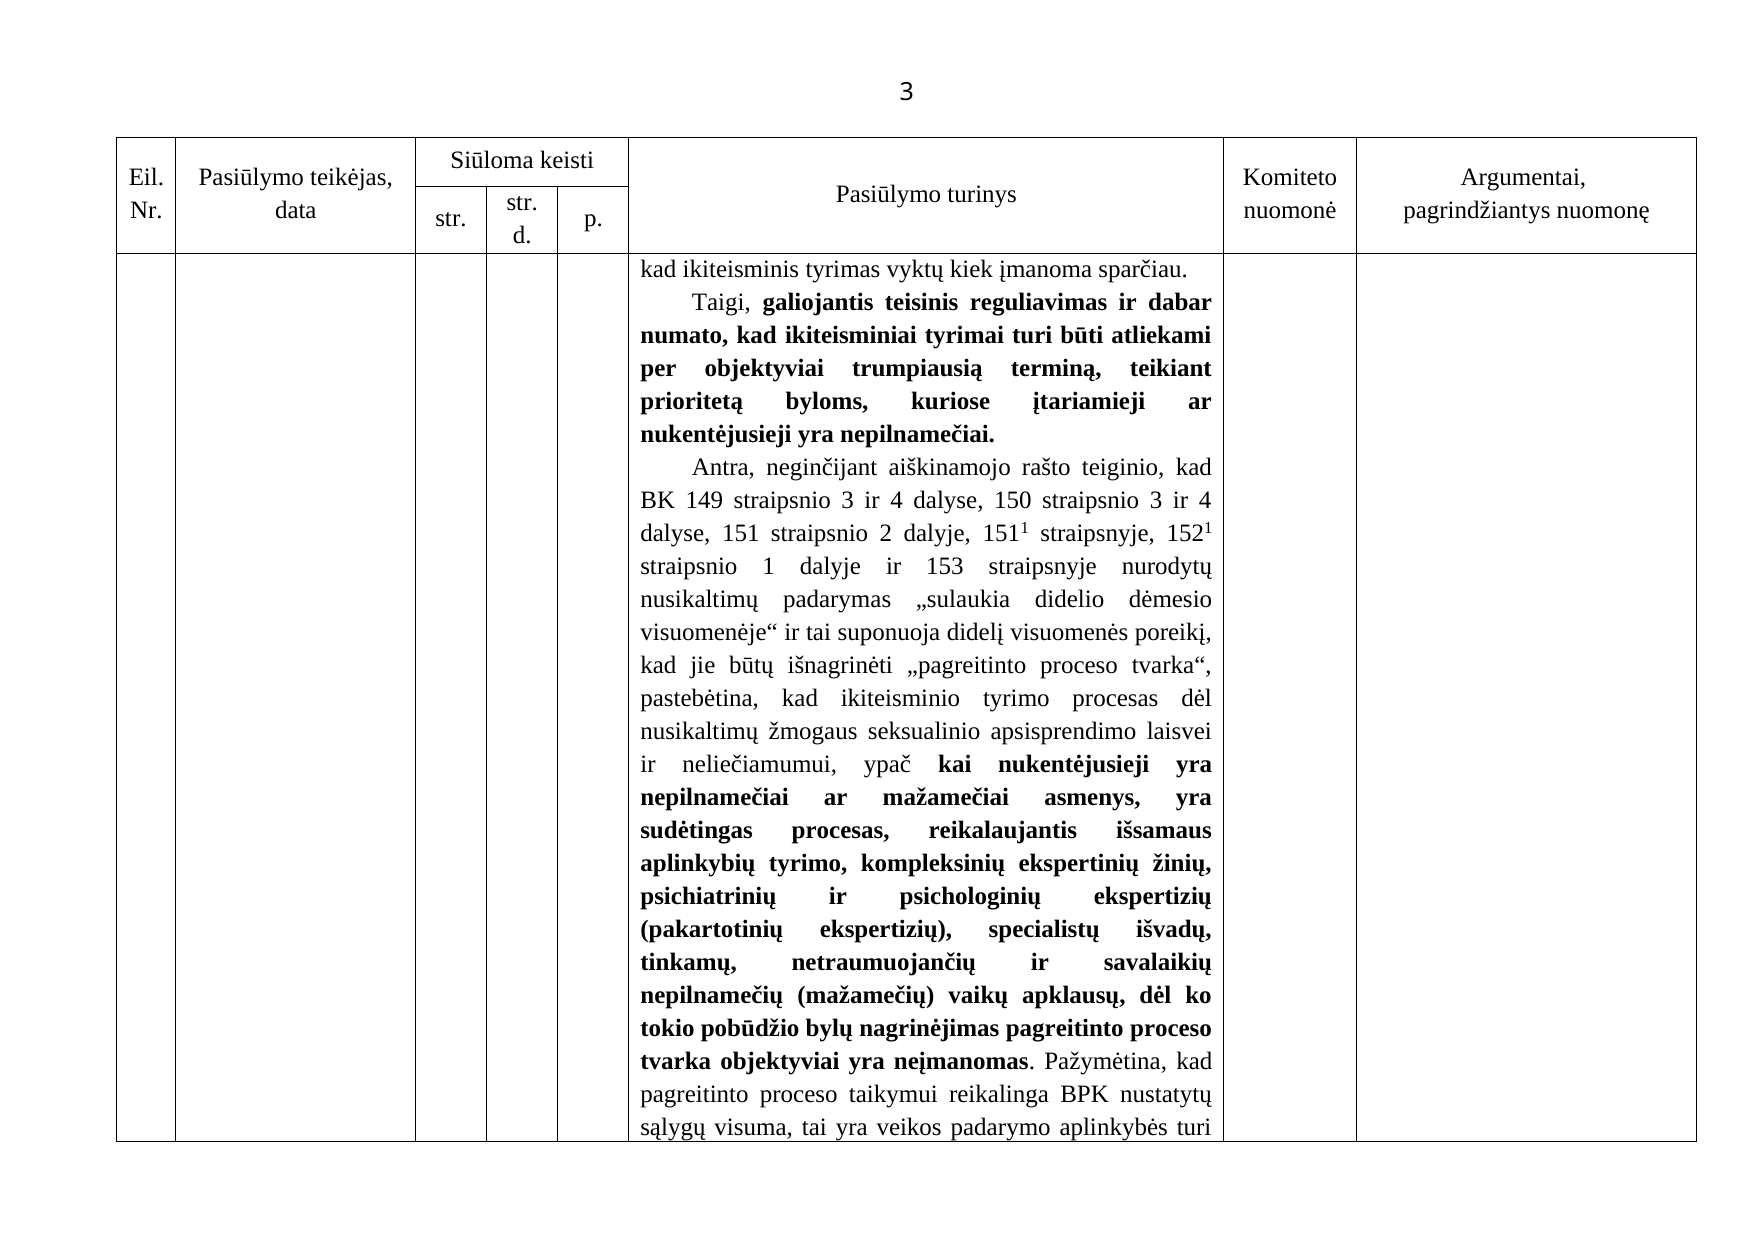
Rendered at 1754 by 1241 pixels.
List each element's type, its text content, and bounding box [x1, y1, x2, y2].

table_cell p. [558, 187, 628, 253]
table_header Eil. Nr. [117, 138, 175, 253]
table_header Argumentai, pagrindžiantys nuomonę [1357, 138, 1696, 253]
table_header Pasiūlymo teikėjas, data [176, 138, 415, 253]
table_cell [176, 254, 415, 1141]
table_cell [487, 254, 557, 1141]
table_header Pasiūlymo turinys [629, 138, 1223, 253]
table_header Siūloma keisti [416, 138, 628, 186]
table_header Komiteto nuomonė [1224, 138, 1356, 253]
table_cell [1357, 254, 1696, 1141]
table_cell [117, 254, 175, 1141]
table_cell [558, 254, 628, 1141]
table_cell [416, 254, 486, 1141]
table_cell kad ikiteisminis tyrimas vyktų kiek įmanoma sparčiau. Taigi, galiojantis teisinis reguliavimas ir dabar numato, kad ikiteisminiai tyrimai turi būti atliekami per objektyviai trumpiausią terminą, teikiant prioritetą byloms, kuriose įtariamieji ar nukentėjusieji yra nepilnamečiai. Antra, neginčijant aiškinamojo rašto teiginio, kad BK 149 straipsnio 3 ir 4 dalyse, 150 straipsnio 3 ir 4 dalyse, 151 straipsnio 2 dalyje, 1511 straipsnyje, 1521 straipsnio 1 dalyje ir 153 straipsnyje nurodytų nusikaltimų padarymas „sulaukia didelio dėmesio visuomenėje“ ir tai suponuoja didelį visuomenės poreikį, kad jie būtų išnagrinėti „pagreitinto proceso tvarka“, pastebėtina, kad ikiteisminio tyrimo procesas dėl nusikaltimų žmogaus seksualinio apsisprendimo laisvei ir neliečiamumui, ypač kai nukentėjusieji yra nepilnamečiai ar mažamečiai asmenys, yra sudėtingas procesas, reikalaujantis išsamaus aplinkybių tyrimo, kompleksinių ekspertinių žinių, psichiatrinių ir psichologinių ekspertizių (pakartotinių ekspertizių), specialistų išvadų, tinkamų, netraumuojančių ir savalaikių nepilnamečių (mažamečių) vaikų apklausų, dėl ko tokio pobūdžio bylų nagrinėjimas pagreitinto proceso tvarka objektyviai yra neįmanomas. Pažymėtina, kad pagreitinto proceso taikymui reikalinga BPK nustatytų sąlygų visuma, tai yra veikos padarymo aplinkybės turi [629, 254, 1223, 1141]
table_cell [1224, 254, 1356, 1141]
table_cell str. d. [487, 187, 557, 253]
table_cell str. [416, 187, 486, 253]
